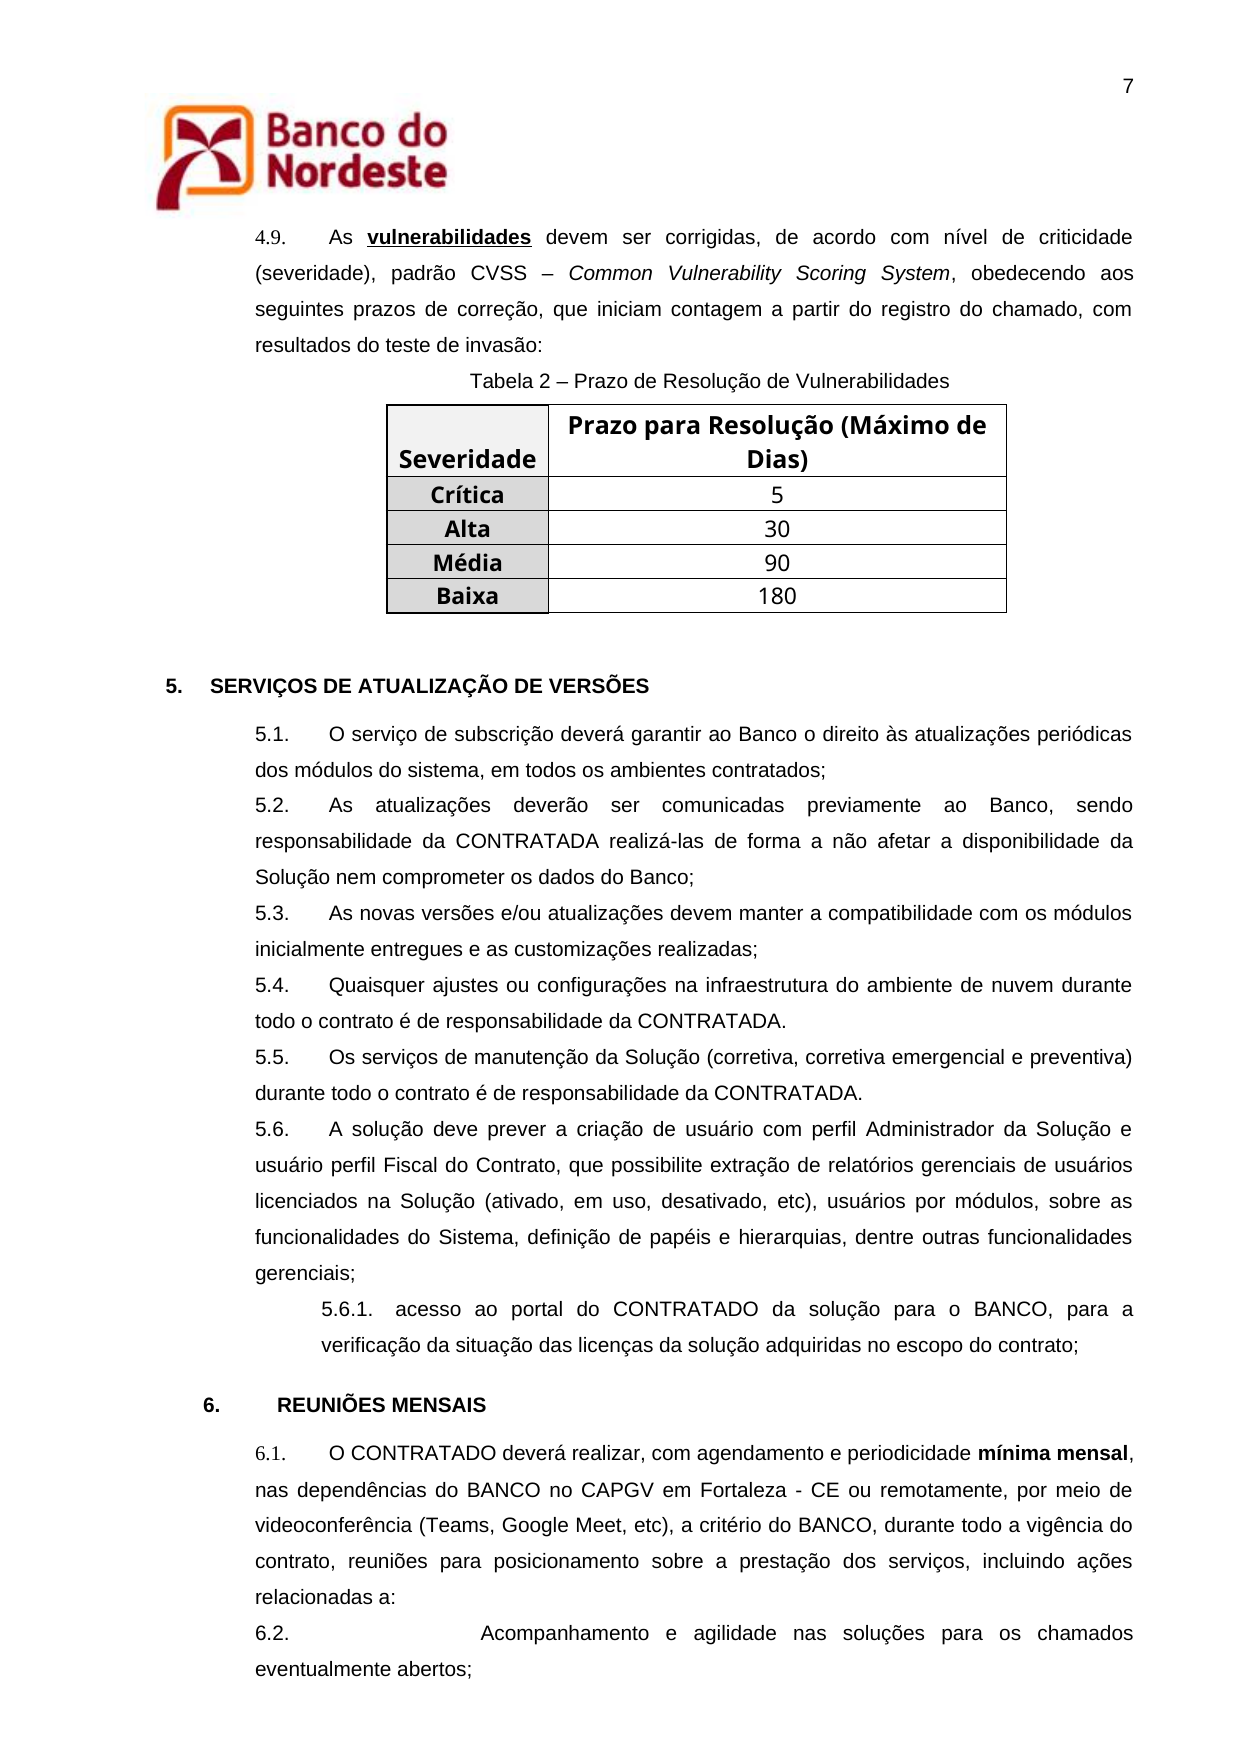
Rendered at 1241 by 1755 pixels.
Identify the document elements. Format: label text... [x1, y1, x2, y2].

list SERVIÇOS DE ATUALIZAÇÃO DE VERSÕES [165, 673, 1134, 697]
picture [144, 93, 455, 220]
list As novas versões e/ou atualizações devem manter a compatibilidade com os módulos inicialmente entregues e as customizações realizadas; [255, 901, 1134, 961]
list As atualizações deverão ser comunicadas previamente ao Banco, sendo responsabilidade da CONTRATADA realizá-las de forma a não afetar a disponibilidade da Solução nem comprometer os dados do Banco; [255, 793, 1134, 889]
list Acompanhamento e agilidade nas soluções para os chamados eventualmente abertos; [255, 1621, 1134, 1681]
table_cell Baixa [388, 579, 548, 612]
list Os serviços de manutenção da Solução (corretiva, corretiva emergencial e preventiva) durante todo o contrato é de responsabilidade da CONTRATADA. [255, 1045, 1134, 1105]
table_cell 180 [549, 579, 1006, 612]
table_cell Alta [388, 511, 548, 544]
table_cell Média [388, 545, 548, 578]
table_header Prazo para Resolução (Máximo de Dias) [549, 405, 1006, 476]
list A solução deve prever a criação de usuário com perfil Administrador da Solução e usuário perfil Fiscal do Contrato, que possibilite extração de relatórios gerenciais de usuários licenciados na Solução (ativado, em uso, desativado, etc), usuários por módulos, sobre as funcionalidades do Sistema, definição de papéis e hierarquias, dentre outras funcionalidades gerenciais; [255, 1117, 1134, 1284]
list acesso ao portal do CONTRATADO da solução para o BANCO, para a verificação da situação das licenças da solução adquiridas no escopo do contrato; [321, 1296, 1134, 1356]
list REUNIÕES MENSAIS [203, 1393, 1134, 1417]
list O serviço de subscrição deverá garantir ao Banco o direito às atualizações periódicas dos módulos do sistema, em todos os ambientes contratados; [255, 721, 1134, 781]
table_cell 90 [549, 545, 1006, 578]
table_header Severidade [388, 406, 548, 476]
list As vulnerabilidades devem ser corrigidas, de acordo com nível de criticidade (severidade), padrão CVSS – Common Vulnerability Scoring System, obedecendo aos seguintes prazos de correção, que iniciam contagem a partir do registro do chamado, com resultados do teste de invasão: [255, 224, 1134, 356]
list Quaisquer ajustes ou configurações na infraestrutura do ambiente de nuvem durante todo o contrato é de responsabilidade da CONTRATADA. [255, 973, 1134, 1033]
table_cell 30 [549, 511, 1006, 544]
table_cell 5 [549, 477, 1006, 510]
table_cell Crítica [388, 477, 548, 510]
list Tabela 2 – Prazo de Resolução de Vulnerabilidades [285, 368, 1134, 392]
list O CONTRATADO deverá realizar, com agendamento e periodicidade mínima mensal, nas dependências do BANCO no CAPGV em Fortaleza - CE ou remotamente, por meio de videoconferência (Teams, Google Meet, etc), a critério do BANCO, durante todo a vigência do contrato, reuniões para posicionamento sobre a prestação dos serviços, incluindo ações relacionadas a: [255, 1441, 1134, 1609]
